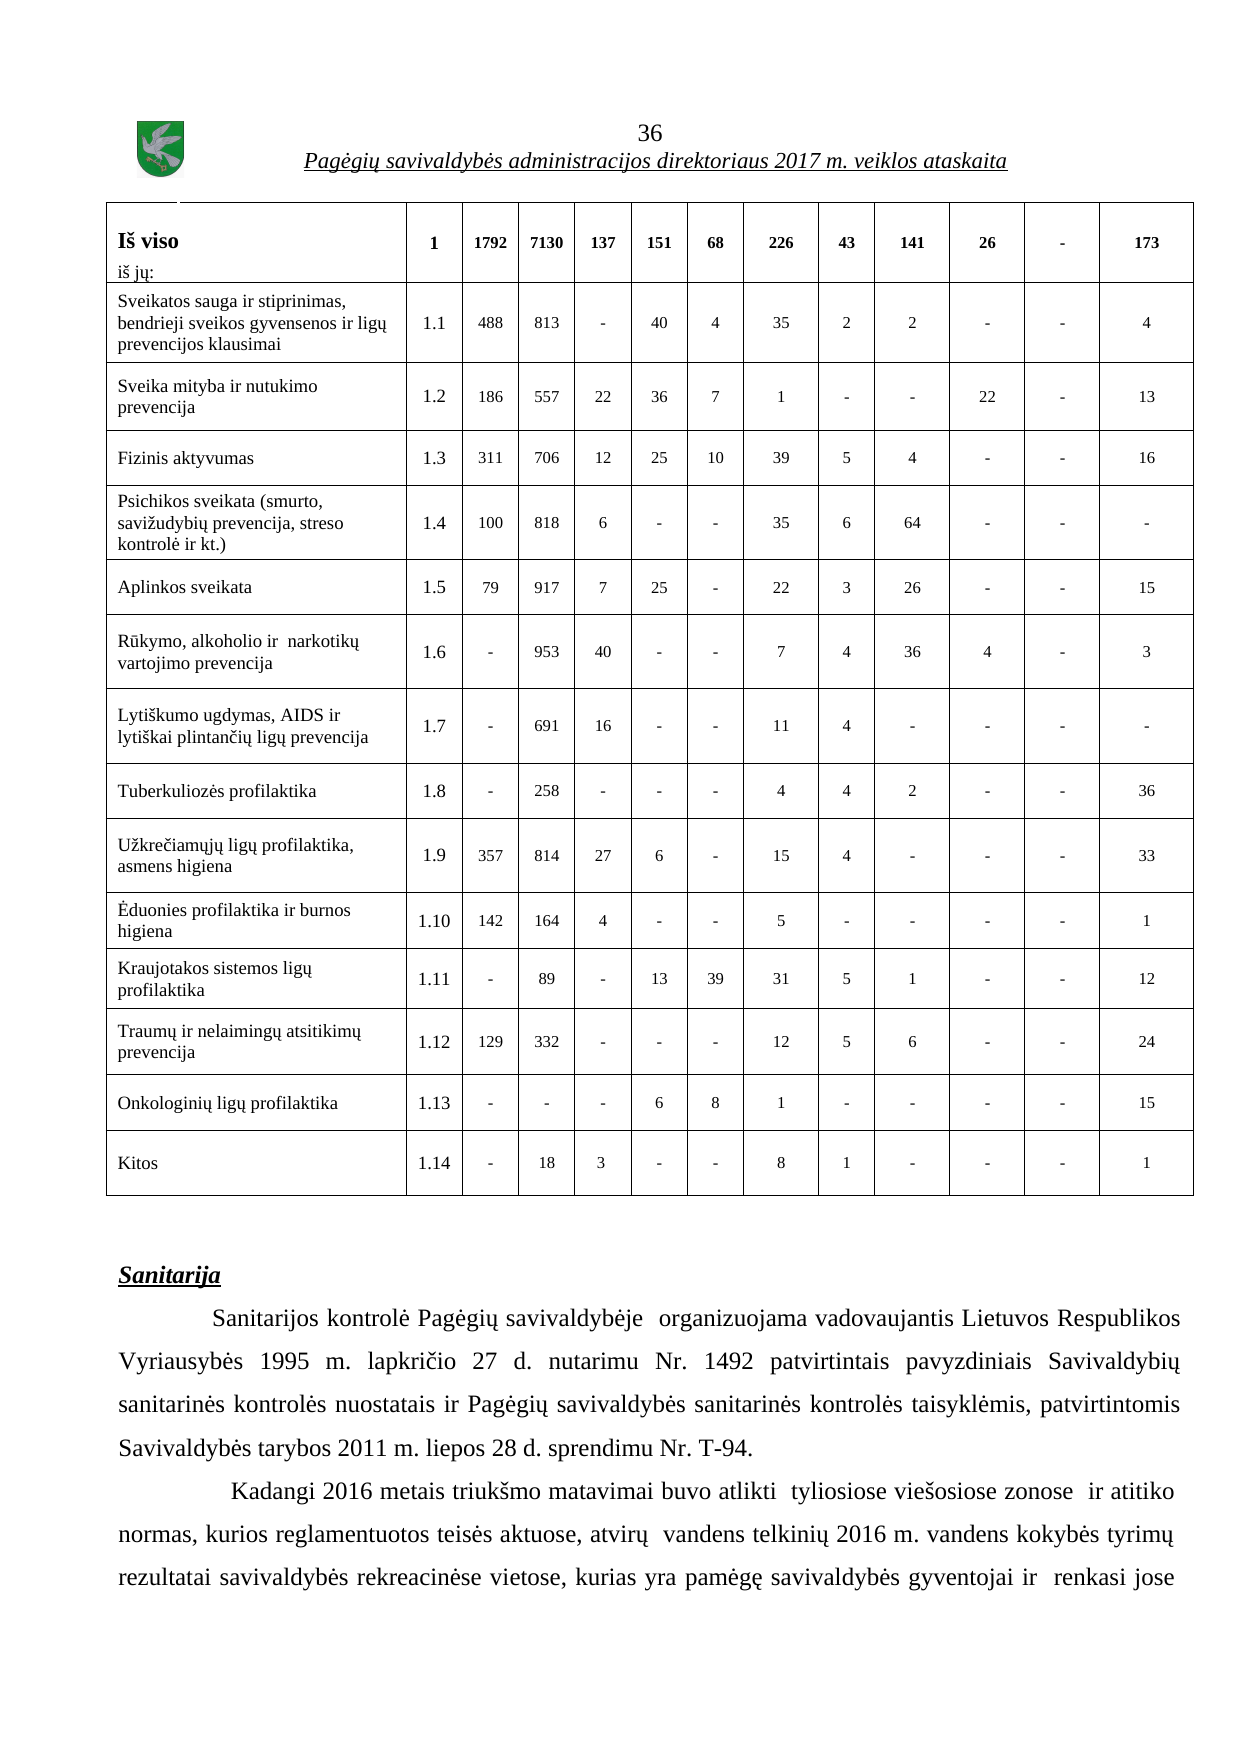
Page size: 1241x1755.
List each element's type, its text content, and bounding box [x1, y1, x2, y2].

table_cell - [688, 486, 743, 559]
table_cell - [632, 764, 687, 817]
table_cell 1.5 [407, 560, 462, 614]
table_cell 706 [519, 431, 574, 485]
table_cell - [950, 1009, 1024, 1074]
table_cell Aplinkos sveikata [107, 560, 406, 614]
table_cell 4 [1100, 283, 1193, 362]
table_cell 2 [875, 283, 949, 362]
table_cell - [1025, 486, 1099, 559]
table_cell 35 [744, 486, 818, 559]
table_cell 1 [1100, 1131, 1193, 1194]
table_cell 488 [463, 283, 518, 362]
table_cell Fizinis aktyvumas [107, 431, 406, 485]
table_cell 6 [632, 1075, 687, 1130]
table_cell 151 [632, 203, 687, 282]
table_cell - [875, 363, 949, 429]
table_cell - [1025, 431, 1099, 485]
table_cell 5 [819, 1009, 874, 1074]
table_cell 8 [744, 1131, 818, 1194]
table_cell 6 [632, 819, 687, 892]
table_cell - [1025, 283, 1099, 362]
table_cell 33 [1100, 819, 1193, 892]
table_cell 4 [819, 615, 874, 688]
text Sanitarijos kontrolė Pagėgių savivaldybėje organizuojama vadovaujantis Lietuvos Respublikos Vyriausybės 1995 m. lapkričio 27 d. nutarimu Nr. 1492 patvirtintais pavyzdiniais Savivaldybių sanitarinės kontrolės nuostatais ir Pagėgių savivaldybės sanitarinės kontrolės taisyklėmis, patvirtintomis Savivaldybės tarybos 2011 m. liepos 28 d. sprendimu Nr. T-94. [118, 1303, 1181, 1461]
table_cell - [1100, 486, 1193, 559]
table_cell 953 [519, 615, 574, 688]
table_cell Ėduonies profilaktika ir burnos higiena [107, 893, 406, 948]
table_cell 4 [688, 283, 743, 362]
table_cell 1.10 [407, 893, 462, 948]
table_cell - [950, 764, 1024, 817]
table_cell 12 [575, 431, 631, 485]
table_cell Sveika mityba ir nutukimo prevencija [107, 363, 406, 429]
table_cell 89 [519, 949, 574, 1008]
table_cell 691 [519, 689, 574, 763]
table_cell 1 [407, 203, 462, 282]
table_cell 15 [1100, 560, 1193, 614]
table_cell 12 [744, 1009, 818, 1074]
table_cell - [688, 819, 743, 892]
table_cell 5 [744, 893, 818, 948]
table_cell 35 [744, 283, 818, 362]
table_cell - [950, 431, 1024, 485]
table_cell - [688, 615, 743, 688]
table_cell 142 [463, 893, 518, 948]
table_cell 22 [575, 363, 631, 429]
table_cell 2 [819, 283, 874, 362]
table_cell - [632, 689, 687, 763]
table_cell - [463, 689, 518, 763]
table_cell 1.3 [407, 431, 462, 485]
table_cell - [950, 486, 1024, 559]
table_cell - [819, 363, 874, 429]
table_cell 7 [688, 363, 743, 429]
table_cell 226 [744, 203, 818, 282]
table_cell 813 [519, 283, 574, 362]
table_cell - [688, 1131, 743, 1194]
table_cell - [875, 1075, 949, 1130]
table_cell 1.7 [407, 689, 462, 763]
table_cell 1.9 [407, 819, 462, 892]
table_cell - [1025, 1075, 1099, 1130]
table_cell - [1025, 1131, 1099, 1194]
table_cell 7 [575, 560, 631, 614]
table_cell - [950, 819, 1024, 892]
text Kadangi 2016 metais triukšmo matavimai buvo atlikti tyliosiose viešosiose zonose ir atitiko normas, kurios reglamentuotos teisės aktuose, atvirų vandens telkinių 2016 m. vandens kokybės tyrimų rezultatai savivaldybės rekreacinėse vietose, kurias yra pamėgę savivaldybės gyventojai ir renkasi jose [118, 1476, 1175, 1591]
table_cell 25 [632, 560, 687, 614]
table_cell 1 [1100, 893, 1193, 948]
table_cell 1 [875, 949, 949, 1008]
table_cell - [819, 893, 874, 948]
table_cell Lytiškumo ugdymas, AIDS ir lytiškai plintančių ligų prevencija [107, 689, 406, 763]
table_cell - [875, 819, 949, 892]
table_cell 6 [575, 486, 631, 559]
table_cell 15 [744, 819, 818, 892]
table_cell - [1025, 615, 1099, 688]
table_cell - [1025, 764, 1099, 817]
table_cell 27 [575, 819, 631, 892]
table_cell - [463, 949, 518, 1008]
table_cell - [875, 1131, 949, 1194]
table_cell 4 [875, 431, 949, 485]
table_cell - [950, 560, 1024, 614]
table_cell 332 [519, 1009, 574, 1074]
table_cell 814 [519, 819, 574, 892]
table_cell 5 [819, 949, 874, 1008]
table_cell - [632, 1131, 687, 1194]
table_cell 4 [950, 615, 1024, 688]
table_cell 2 [875, 764, 949, 817]
table_cell 40 [632, 283, 687, 362]
table_cell 10 [688, 431, 743, 485]
table_cell 13 [632, 949, 687, 1008]
table_cell 1.6 [407, 615, 462, 688]
table_cell - [1025, 819, 1099, 892]
table_cell 557 [519, 363, 574, 429]
table_cell Kraujotakos sistemos ligų profilaktika [107, 949, 406, 1008]
table_cell - [632, 1009, 687, 1074]
table_cell 43 [819, 203, 874, 282]
table_cell 7 [744, 615, 818, 688]
table_cell 1.11 [407, 949, 462, 1008]
table_cell - [875, 893, 949, 948]
table_cell 8 [688, 1075, 743, 1130]
table_cell 311 [463, 431, 518, 485]
table_cell - [575, 949, 631, 1008]
table_cell - [950, 1075, 1024, 1130]
table_cell - [632, 486, 687, 559]
table_cell 173 [1100, 203, 1193, 282]
table_cell 36 [875, 615, 949, 688]
table_cell 1.2 [407, 363, 462, 429]
table_cell 11 [744, 689, 818, 763]
table_cell - [575, 1075, 631, 1130]
table_cell 26 [950, 203, 1024, 282]
table_cell 79 [463, 560, 518, 614]
table_cell 24 [1100, 1009, 1193, 1074]
table_cell - [632, 615, 687, 688]
table_cell 3 [575, 1131, 631, 1194]
table_cell - [1025, 893, 1099, 948]
table_cell 917 [519, 560, 574, 614]
table_cell 6 [819, 486, 874, 559]
table_cell 4 [819, 819, 874, 892]
table_cell 18 [519, 1131, 574, 1194]
table_cell 357 [463, 819, 518, 892]
table_cell Psichikos sveikata (smurto, savižudybių prevencija, streso kontrolė ir kt.) [107, 486, 406, 559]
table_cell - [463, 1075, 518, 1130]
table_cell 13 [1100, 363, 1193, 429]
table_cell 6 [875, 1009, 949, 1074]
table_cell 12 [1100, 949, 1193, 1008]
table_cell 39 [744, 431, 818, 485]
table_cell - [463, 615, 518, 688]
table_cell 1 [819, 1131, 874, 1194]
table_cell 1792 [463, 203, 518, 282]
table_cell Traumų ir nelaimingų atsitikimų prevencija [107, 1009, 406, 1074]
table_cell - [575, 283, 631, 362]
table_cell 26 [875, 560, 949, 614]
table_cell 1.14 [407, 1131, 462, 1194]
table_cell - [632, 893, 687, 948]
table_cell 16 [1100, 431, 1193, 485]
table_cell Rūkymo, alkoholio ir narkotikų vartojimo prevencija [107, 615, 406, 688]
table_cell 39 [688, 949, 743, 1008]
table_cell 100 [463, 486, 518, 559]
table_cell 16 [575, 689, 631, 763]
table_cell 68 [688, 203, 743, 282]
table_cell - [463, 1131, 518, 1194]
table_cell 3 [1100, 615, 1193, 688]
table_cell 7130 [519, 203, 574, 282]
table_cell 1.12 [407, 1009, 462, 1074]
table_cell - [575, 1009, 631, 1074]
table_cell - [688, 560, 743, 614]
table_cell - [950, 1131, 1024, 1194]
table_cell 1.4 [407, 486, 462, 559]
table_cell 4 [819, 689, 874, 763]
table_cell 164 [519, 893, 574, 948]
table_cell 22 [744, 560, 818, 614]
table_cell Užkrečiamųjų ligų profilaktika, asmens higiena [107, 819, 406, 892]
table_cell 137 [575, 203, 631, 282]
table_cell Tuberkuliozės profilaktika [107, 764, 406, 817]
table_cell 4 [575, 893, 631, 948]
table_cell - [463, 764, 518, 817]
table_cell 129 [463, 1009, 518, 1074]
table_cell 1.8 [407, 764, 462, 817]
table_cell - [950, 689, 1024, 763]
table_cell Onkologinių ligų profilaktika [107, 1075, 406, 1130]
table_cell - [1025, 1009, 1099, 1074]
table_cell 141 [875, 203, 949, 282]
table_cell - [950, 893, 1024, 948]
table_cell 1.1 [407, 283, 462, 362]
table_cell - [519, 1075, 574, 1130]
table_cell - [1025, 203, 1099, 282]
table_cell 258 [519, 764, 574, 817]
table_cell - [688, 893, 743, 948]
table_cell 36 [632, 363, 687, 429]
table_cell 25 [632, 431, 687, 485]
table_cell 36 [1100, 764, 1193, 817]
table_cell Kitos [107, 1131, 406, 1194]
table_cell 818 [519, 486, 574, 559]
table_cell - [950, 283, 1024, 362]
table_cell Sveikatos sauga ir stiprinimas, bendrieji sveikos gyvensenos ir ligų prevencijos klausimai [107, 283, 406, 362]
table_cell - [1025, 949, 1099, 1008]
table_cell 3 [819, 560, 874, 614]
table_cell 22 [950, 363, 1024, 429]
table_cell 64 [875, 486, 949, 559]
table_cell 15 [1100, 1075, 1193, 1130]
table_cell - [819, 1075, 874, 1130]
table_cell - [688, 764, 743, 817]
table_cell - [575, 764, 631, 817]
table_cell - [1025, 560, 1099, 614]
table_cell 4 [744, 764, 818, 817]
table_cell 5 [819, 431, 874, 485]
text Sanitarija [118, 1260, 1175, 1289]
table_cell - [688, 689, 743, 763]
table_cell - [688, 1009, 743, 1074]
table_cell 1 [744, 1075, 818, 1130]
table_cell - [950, 949, 1024, 1008]
table_cell 31 [744, 949, 818, 1008]
table_cell 1.13 [407, 1075, 462, 1130]
table_cell Iš viso iš jų: [107, 203, 406, 282]
table_cell 4 [819, 764, 874, 817]
table_cell 1 [744, 363, 818, 429]
table_cell - [875, 689, 949, 763]
table_cell - [1025, 689, 1099, 763]
table_cell - [1025, 363, 1099, 429]
table_cell 40 [575, 615, 631, 688]
table_cell 186 [463, 363, 518, 429]
table_cell - [1100, 689, 1193, 763]
